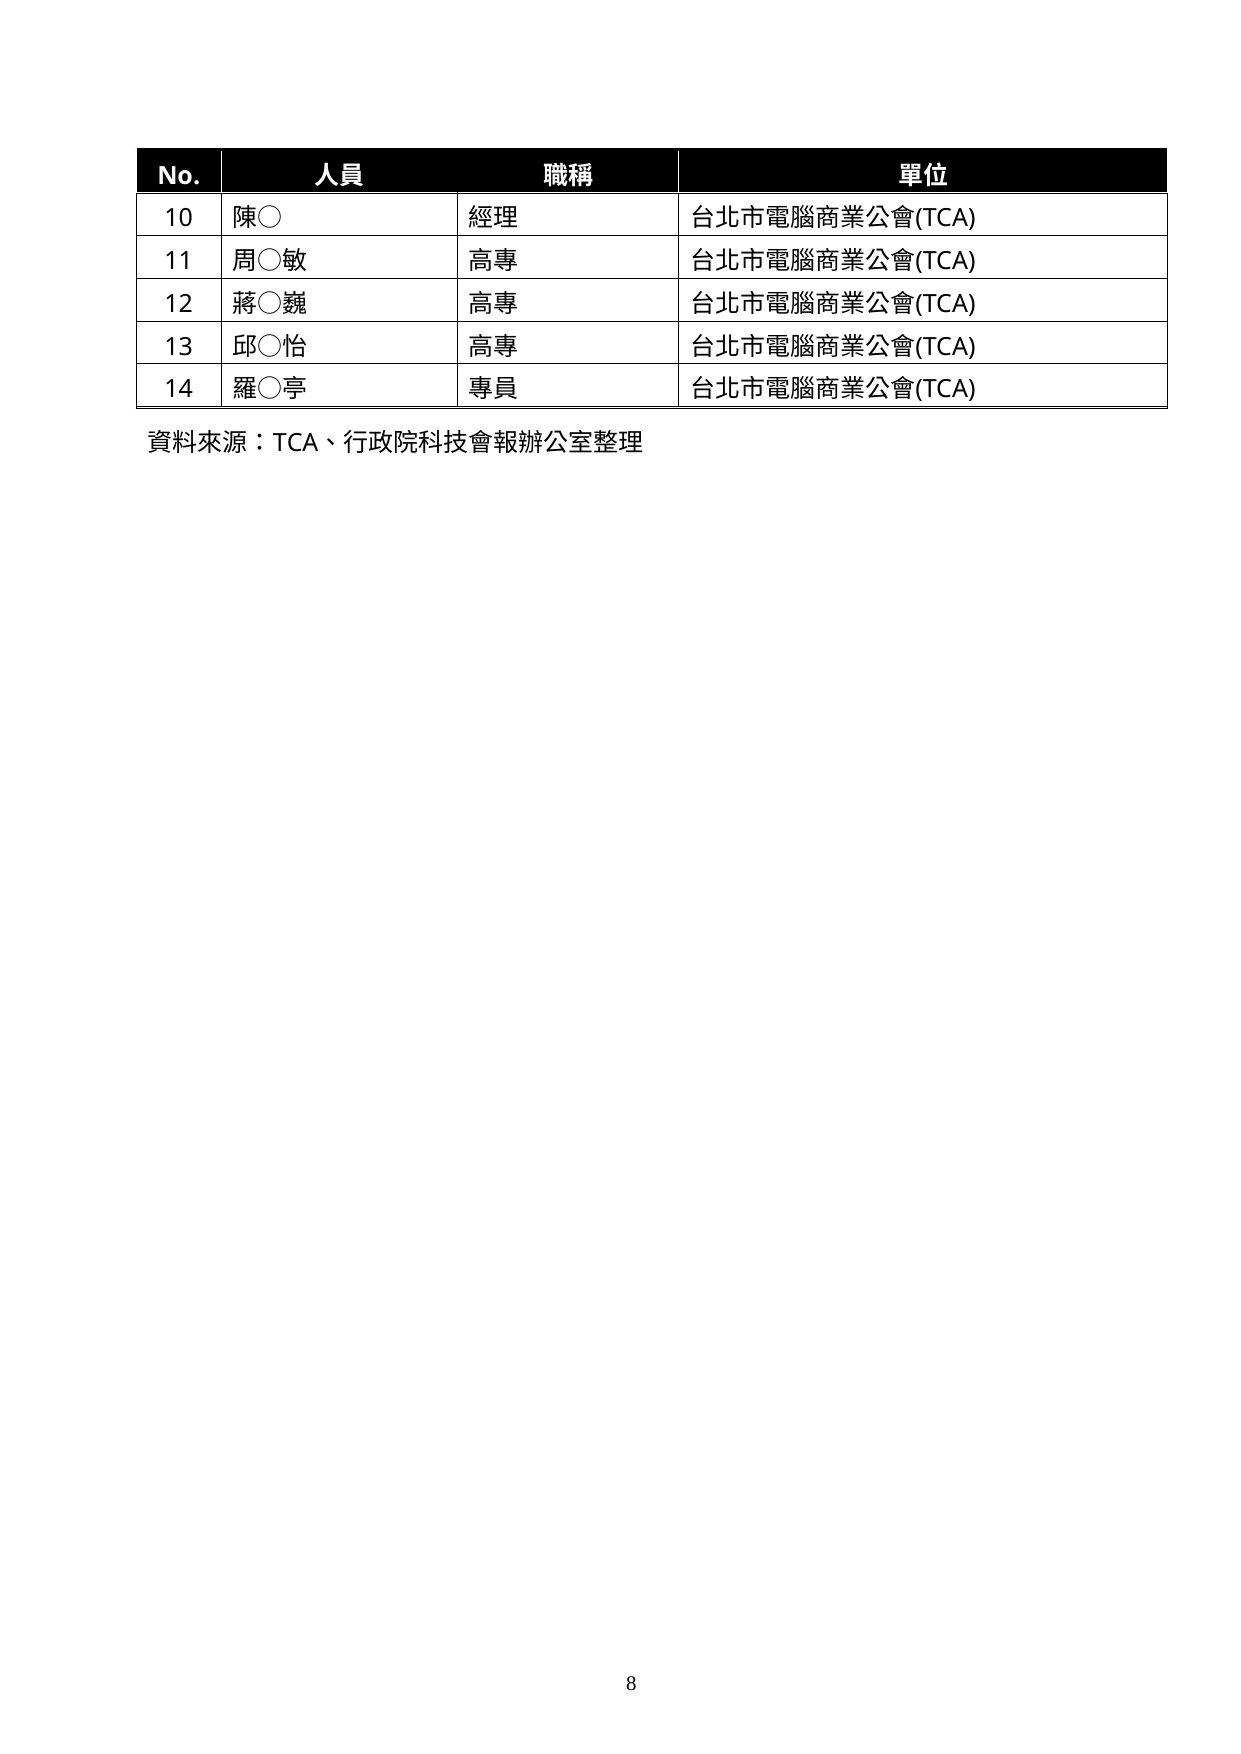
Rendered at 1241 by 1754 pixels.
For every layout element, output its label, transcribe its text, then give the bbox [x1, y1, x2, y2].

table_cell 10 [137, 194, 221, 235]
table_header 單位 [679, 151, 1167, 192]
table_cell 邱○怡 [222, 322, 457, 363]
table_cell 14 [137, 364, 221, 406]
table_cell 蔣○巍 [222, 279, 457, 321]
table_cell 高專 [458, 236, 678, 278]
table_cell 高專 [458, 322, 678, 363]
table_cell 台北市電腦商業公會(TCA) [679, 194, 1167, 235]
table_cell 台北市電腦商業公會(TCA) [679, 322, 1167, 363]
table_cell 台北市電腦商業公會(TCA) [679, 279, 1167, 321]
table_cell 12 [137, 279, 221, 321]
table_cell 周○敏 [222, 236, 457, 278]
table_cell 高專 [458, 279, 678, 321]
table_header No. [137, 151, 221, 192]
table_cell 台北市電腦商業公會(TCA) [679, 236, 1167, 278]
text 資料來源：TCA、行政院科技會報辦公室整理 [148, 409, 1092, 459]
table_cell 專員 [458, 364, 678, 406]
table_cell 羅○亭 [222, 364, 457, 406]
table_cell 13 [137, 322, 221, 363]
table_cell 台北市電腦商業公會(TCA) [679, 364, 1167, 406]
table_header 職稱 [458, 151, 678, 192]
table_cell 陳○ [222, 194, 457, 235]
table_cell 11 [137, 236, 221, 278]
table_cell 經理 [458, 194, 678, 235]
table_header 人員 [222, 151, 457, 192]
